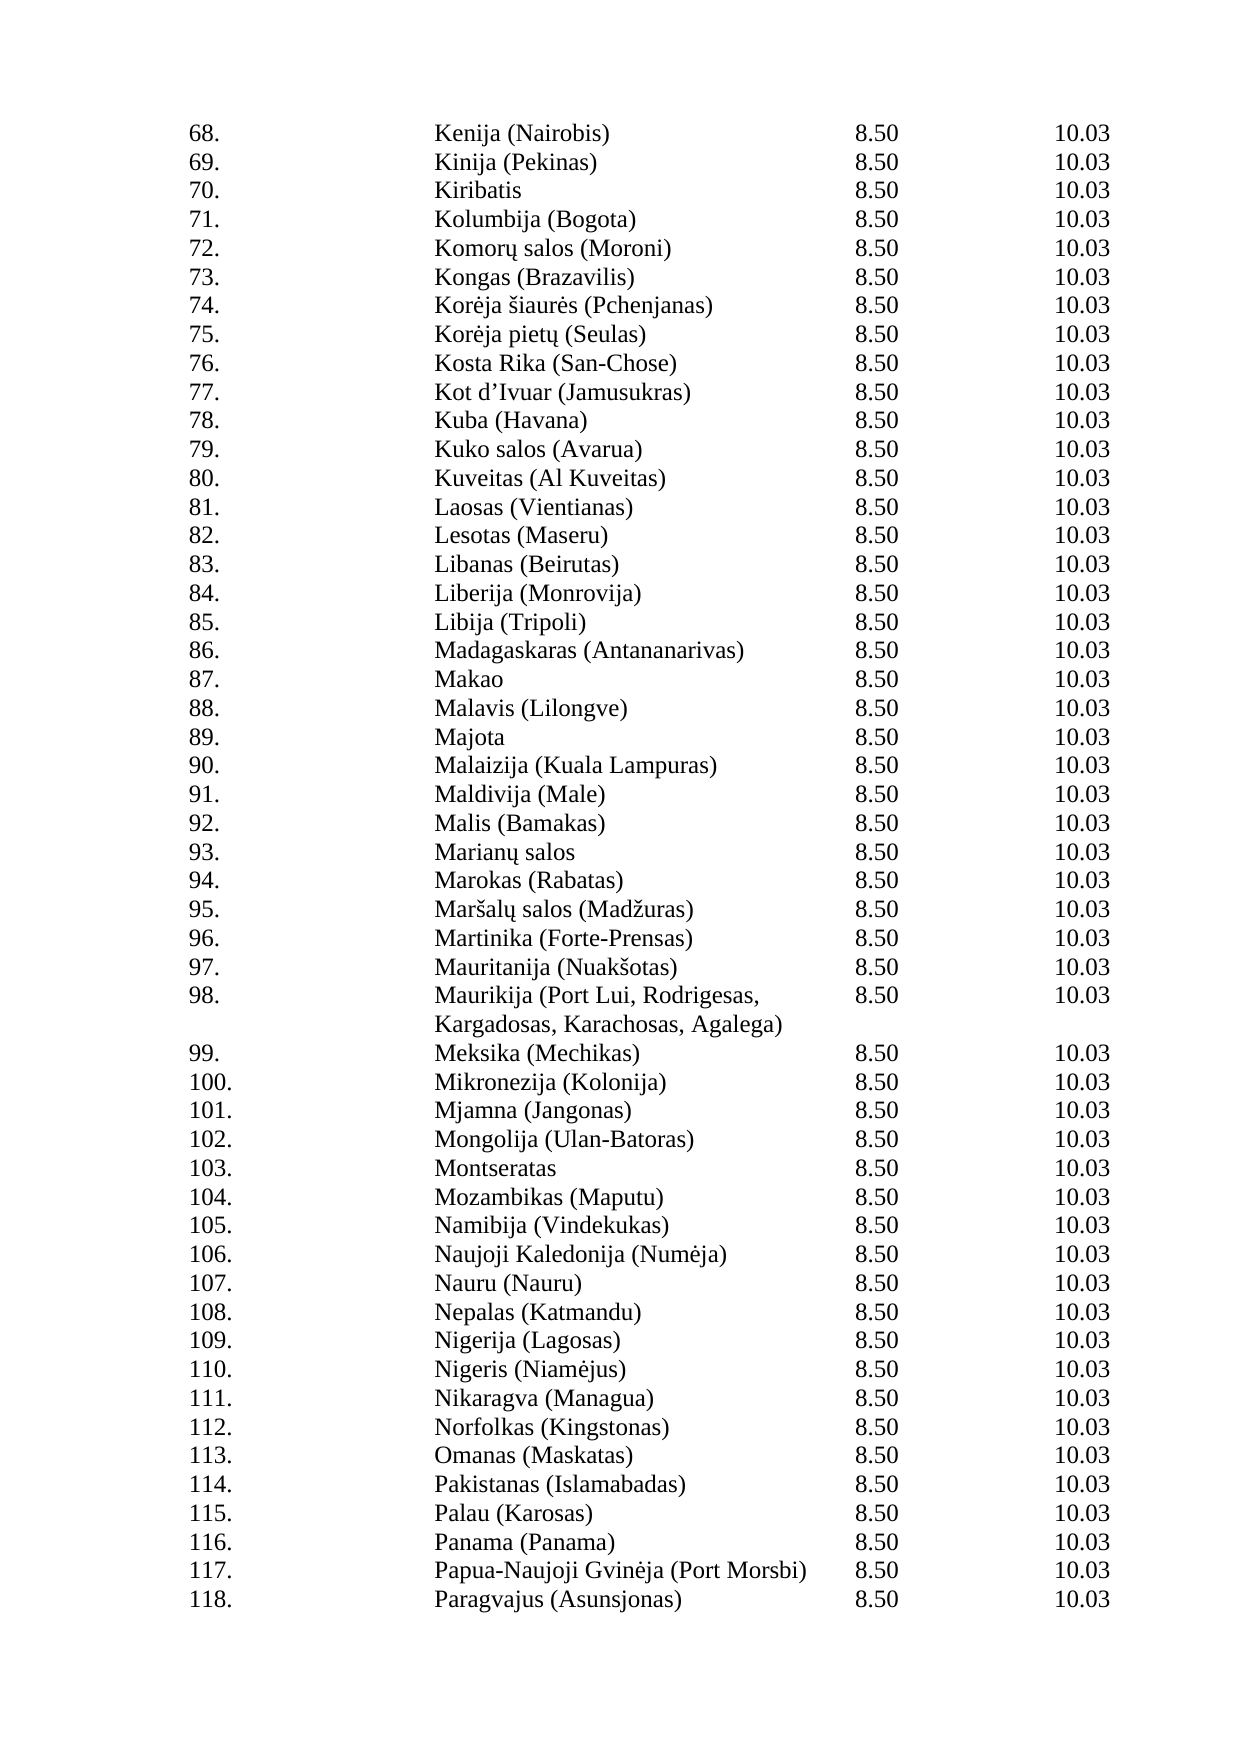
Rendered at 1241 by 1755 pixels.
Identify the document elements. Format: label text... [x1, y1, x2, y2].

table_cell 100. [177, 1067, 301, 1096]
table_cell 109. [177, 1326, 301, 1354]
table_cell Panama (Panama) [423, 1527, 843, 1556]
table_cell 10.03 [1043, 1153, 1181, 1182]
table_cell Nigerija (Lagosas) [423, 1326, 843, 1354]
table_cell 10.03 [1043, 1469, 1181, 1498]
table_cell [301, 1498, 423, 1527]
table_cell 71. [177, 204, 301, 233]
table_cell 10.03 [1043, 866, 1181, 894]
table_cell [301, 147, 423, 176]
table_cell 107. [177, 1268, 301, 1297]
table_cell 10.03 [1043, 1383, 1181, 1412]
table_cell [301, 837, 423, 866]
table_cell 10.03 [1043, 1182, 1181, 1211]
table_cell 8.50 [844, 1239, 1043, 1268]
table_cell 8.50 [844, 1067, 1043, 1096]
table_cell 99. [177, 1038, 301, 1067]
table_cell Lesotas (Maseru) [423, 521, 843, 549]
table_cell 8.50 [844, 923, 1043, 952]
table_cell Mozambikas (Maputu) [423, 1182, 843, 1211]
table_cell 8.50 [844, 463, 1043, 492]
table_cell [301, 492, 423, 521]
table_cell [301, 521, 423, 549]
table_cell Marokas (Rabatas) [423, 866, 843, 894]
table_cell 10.03 [1043, 1239, 1181, 1268]
table_cell Nigeris (Niamėjus) [423, 1354, 843, 1383]
table_cell [301, 1124, 423, 1153]
table_cell 70. [177, 176, 301, 204]
table_cell 10.03 [1043, 434, 1181, 463]
table_cell 88. [177, 693, 301, 722]
table_cell 73. [177, 262, 301, 291]
table_cell Maldivija (Male) [423, 779, 843, 808]
table_cell 8.50 [844, 204, 1043, 233]
table_cell 91. [177, 779, 301, 808]
table_cell Naujoji Kaledonija (Numėja) [423, 1239, 843, 1268]
table_cell 10.03 [1043, 521, 1181, 549]
table_cell 79. [177, 434, 301, 463]
table_cell [301, 664, 423, 693]
table_cell 10.03 [1043, 952, 1181, 981]
table_cell 102. [177, 1124, 301, 1153]
table_cell 10.03 [1043, 1067, 1181, 1096]
table_cell 106. [177, 1239, 301, 1268]
table_cell 69. [177, 147, 301, 176]
table_cell 10.03 [1043, 291, 1181, 319]
table_cell Majota [423, 722, 843, 751]
table_cell 84. [177, 578, 301, 607]
table_cell 98. [177, 981, 301, 1038]
table_cell 76. [177, 348, 301, 377]
table_cell Kolumbija (Bogota) [423, 204, 843, 233]
table_cell [301, 1527, 423, 1556]
table_cell 104. [177, 1182, 301, 1211]
table_cell Mongolija (Ulan-Batoras) [423, 1124, 843, 1153]
table_cell [301, 1354, 423, 1383]
table_cell Kosta Rika (San-Chose) [423, 348, 843, 377]
table_cell Libanas (Beirutas) [423, 549, 843, 578]
table_cell Paragvajus (Asunsjonas) [423, 1584, 843, 1613]
table_cell 8.50 [844, 607, 1043, 636]
table_cell [301, 176, 423, 204]
table_cell 8.50 [844, 1268, 1043, 1297]
table_cell Kongas (Brazavilis) [423, 262, 843, 291]
table_cell [301, 348, 423, 377]
table_cell 81. [177, 492, 301, 521]
table_cell [301, 463, 423, 492]
table_cell 10.03 [1043, 176, 1181, 204]
table_cell 8.50 [844, 521, 1043, 549]
table_cell 10.03 [1043, 492, 1181, 521]
table_cell 110. [177, 1354, 301, 1383]
table_cell 10.03 [1043, 1268, 1181, 1297]
table_cell 10.03 [1043, 607, 1181, 636]
table_cell Kiribatis [423, 176, 843, 204]
table_cell 114. [177, 1469, 301, 1498]
table_cell 8.50 [844, 1556, 1043, 1584]
table_cell 10.03 [1043, 808, 1181, 837]
table_cell 10.03 [1043, 1556, 1181, 1584]
table_cell [301, 636, 423, 664]
table_cell 8.50 [844, 952, 1043, 981]
table_cell 10.03 [1043, 406, 1181, 434]
table_cell [301, 1441, 423, 1469]
table_cell 8.50 [844, 808, 1043, 837]
table_cell 8.50 [844, 866, 1043, 894]
table_cell [301, 1268, 423, 1297]
table_cell 92. [177, 808, 301, 837]
table_cell [301, 1556, 423, 1584]
table_cell 8.50 [844, 981, 1043, 1038]
table_cell 10.03 [1043, 578, 1181, 607]
table_cell 10.03 [1043, 1124, 1181, 1153]
table_cell 8.50 [844, 1297, 1043, 1326]
table_cell 87. [177, 664, 301, 693]
table_cell 74. [177, 291, 301, 319]
table_cell Korėja pietų (Seulas) [423, 319, 843, 348]
table_cell 10.03 [1043, 549, 1181, 578]
table_cell [301, 866, 423, 894]
table_cell 8.50 [844, 1182, 1043, 1211]
table_cell 8.50 [844, 492, 1043, 521]
table_cell [301, 1297, 423, 1326]
table_cell [301, 779, 423, 808]
table_cell Omanas (Maskatas) [423, 1441, 843, 1469]
table_cell 10.03 [1043, 664, 1181, 693]
table_cell 8.50 [844, 1469, 1043, 1498]
table_cell [301, 291, 423, 319]
table_cell 8.50 [844, 1441, 1043, 1469]
table_cell 82. [177, 521, 301, 549]
table_cell Palau (Karosas) [423, 1498, 843, 1527]
table_cell 8.50 [844, 118, 1043, 147]
table_cell 10.03 [1043, 1527, 1181, 1556]
table_cell 85. [177, 607, 301, 636]
table_cell 113. [177, 1441, 301, 1469]
table_cell 8.50 [844, 837, 1043, 866]
table_cell Nepalas (Katmandu) [423, 1297, 843, 1326]
table_cell Norfolkas (Kingstonas) [423, 1412, 843, 1441]
table_cell 8.50 [844, 1096, 1043, 1124]
table_cell 10.03 [1043, 751, 1181, 779]
table_cell 8.50 [844, 1527, 1043, 1556]
table_cell [301, 1211, 423, 1239]
table_cell 10.03 [1043, 722, 1181, 751]
table_cell 8.50 [844, 147, 1043, 176]
table_cell 8.50 [844, 664, 1043, 693]
table_cell 78. [177, 406, 301, 434]
table_cell 10.03 [1043, 1326, 1181, 1354]
table_cell 94. [177, 866, 301, 894]
table_cell 116. [177, 1527, 301, 1556]
table_cell 80. [177, 463, 301, 492]
table_cell 10.03 [1043, 923, 1181, 952]
table_cell 8.50 [844, 319, 1043, 348]
table_cell 8.50 [844, 693, 1043, 722]
table_cell Nikaragva (Managua) [423, 1383, 843, 1412]
table_cell [301, 1038, 423, 1067]
table_cell [301, 1153, 423, 1182]
table_cell Libija (Tripoli) [423, 607, 843, 636]
table_cell [301, 578, 423, 607]
table_cell 75. [177, 319, 301, 348]
table_cell 10.03 [1043, 262, 1181, 291]
table_cell Malis (Bamakas) [423, 808, 843, 837]
table_cell Montseratas [423, 1153, 843, 1182]
table_cell 72. [177, 233, 301, 262]
table_cell 8.50 [844, 1124, 1043, 1153]
table_cell 8.50 [844, 1326, 1043, 1354]
table_cell [301, 406, 423, 434]
table_cell 8.50 [844, 1211, 1043, 1239]
table_cell 89. [177, 722, 301, 751]
table_cell 8.50 [844, 636, 1043, 664]
table_cell [301, 1182, 423, 1211]
table_cell 10.03 [1043, 233, 1181, 262]
table_cell Maurikija (Port Lui, Rodrigesas, Kargadosas, Karachosas, Agalega) [423, 981, 843, 1038]
table_cell Nauru (Nauru) [423, 1268, 843, 1297]
table_cell [301, 377, 423, 406]
table_cell 8.50 [844, 894, 1043, 923]
table_cell Kenija (Nairobis) [423, 118, 843, 147]
table_cell 93. [177, 837, 301, 866]
table_cell 112. [177, 1412, 301, 1441]
table_cell 8.50 [844, 262, 1043, 291]
table_cell [301, 1067, 423, 1096]
table_cell [301, 434, 423, 463]
table_cell 10.03 [1043, 463, 1181, 492]
table_cell Korėja šiaurės (Pchenjanas) [423, 291, 843, 319]
table_cell 95. [177, 894, 301, 923]
table_cell 10.03 [1043, 693, 1181, 722]
table_cell 111. [177, 1383, 301, 1412]
table_cell 8.50 [844, 291, 1043, 319]
table_cell 86. [177, 636, 301, 664]
table_cell 10.03 [1043, 894, 1181, 923]
table_cell [301, 894, 423, 923]
table_cell 83. [177, 549, 301, 578]
table_cell 10.03 [1043, 1354, 1181, 1383]
table_cell 10.03 [1043, 118, 1181, 147]
table_cell [301, 233, 423, 262]
table_cell 96. [177, 923, 301, 952]
table_cell Kuko salos (Avarua) [423, 434, 843, 463]
table_cell Martinika (Forte-Prensas) [423, 923, 843, 952]
table_cell 10.03 [1043, 147, 1181, 176]
table_cell 8.50 [844, 722, 1043, 751]
table_cell Namibija (Vindekukas) [423, 1211, 843, 1239]
table_cell 8.50 [844, 549, 1043, 578]
table_cell [301, 952, 423, 981]
table_cell Meksika (Mechikas) [423, 1038, 843, 1067]
table_cell 10.03 [1043, 1211, 1181, 1239]
table_cell 8.50 [844, 1383, 1043, 1412]
table_cell 108. [177, 1297, 301, 1326]
table_cell [301, 549, 423, 578]
table_cell 10.03 [1043, 1441, 1181, 1469]
table_cell 8.50 [844, 377, 1043, 406]
table_cell Kuba (Havana) [423, 406, 843, 434]
table_cell 8.50 [844, 434, 1043, 463]
table_cell [301, 1326, 423, 1354]
table_cell Malavis (Lilongve) [423, 693, 843, 722]
table_cell Madagaskaras (Antananarivas) [423, 636, 843, 664]
table_cell Laosas (Vientianas) [423, 492, 843, 521]
table_cell 10.03 [1043, 348, 1181, 377]
table_cell 10.03 [1043, 1297, 1181, 1326]
table_cell [301, 1239, 423, 1268]
table_cell Kuveitas (Al Kuveitas) [423, 463, 843, 492]
table_cell Mauritanija (Nuakšotas) [423, 952, 843, 981]
table_cell Maršalų salos (Madžuras) [423, 894, 843, 923]
table_cell 8.50 [844, 779, 1043, 808]
table_cell 10.03 [1043, 319, 1181, 348]
table_cell 97. [177, 952, 301, 981]
table_cell [301, 1584, 423, 1613]
table_cell [301, 722, 423, 751]
table_cell 10.03 [1043, 837, 1181, 866]
table_cell [301, 693, 423, 722]
table_cell [301, 1096, 423, 1124]
table_cell [301, 923, 423, 952]
table_cell 117. [177, 1556, 301, 1584]
table_cell 10.03 [1043, 204, 1181, 233]
table_cell Malaizija (Kuala Lampuras) [423, 751, 843, 779]
table_cell Kot d’Ivuar (Jamusukras) [423, 377, 843, 406]
table_cell 77. [177, 377, 301, 406]
table_cell Makao [423, 664, 843, 693]
table_cell Pakistanas (Islamabadas) [423, 1469, 843, 1498]
table_cell [301, 204, 423, 233]
table_cell 10.03 [1043, 1412, 1181, 1441]
table_cell [301, 1412, 423, 1441]
table_cell 8.50 [844, 1498, 1043, 1527]
table_cell Komorų salos (Moroni) [423, 233, 843, 262]
table_cell [301, 607, 423, 636]
table_cell [301, 808, 423, 837]
table_cell [301, 981, 423, 1038]
table_cell Liberija (Monrovija) [423, 578, 843, 607]
table_cell 8.50 [844, 1584, 1043, 1613]
table_cell 10.03 [1043, 981, 1181, 1038]
table_cell Mjamna (Jangonas) [423, 1096, 843, 1124]
table_cell 8.50 [844, 348, 1043, 377]
table_cell 10.03 [1043, 1038, 1181, 1067]
table_cell Mikronezija (Kolonija) [423, 1067, 843, 1096]
table_cell 10.03 [1043, 636, 1181, 664]
table_cell [301, 751, 423, 779]
table_cell 8.50 [844, 176, 1043, 204]
table_cell [301, 262, 423, 291]
table_cell [301, 1469, 423, 1498]
table_cell 8.50 [844, 1412, 1043, 1441]
table_cell [301, 319, 423, 348]
table_cell 101. [177, 1096, 301, 1124]
table_cell 115. [177, 1498, 301, 1527]
table_cell 8.50 [844, 1354, 1043, 1383]
table_cell 105. [177, 1211, 301, 1239]
table_cell 118. [177, 1584, 301, 1613]
table_cell 8.50 [844, 751, 1043, 779]
table_cell 8.50 [844, 578, 1043, 607]
table_cell 8.50 [844, 1153, 1043, 1182]
table_cell [301, 118, 423, 147]
table_cell 10.03 [1043, 1096, 1181, 1124]
table_cell Marianų salos [423, 837, 843, 866]
table_cell 8.50 [844, 233, 1043, 262]
table_cell 68. [177, 118, 301, 147]
table_cell 10.03 [1043, 377, 1181, 406]
table_cell 10.03 [1043, 1498, 1181, 1527]
table_cell 103. [177, 1153, 301, 1182]
table_cell Papua-Naujoji Gvinėja (Port Morsbi) [423, 1556, 843, 1584]
table_cell 10.03 [1043, 1584, 1181, 1613]
table_cell [301, 1383, 423, 1412]
table_cell 8.50 [844, 406, 1043, 434]
table_cell 10.03 [1043, 779, 1181, 808]
table_cell Kinija (Pekinas) [423, 147, 843, 176]
table_cell 90. [177, 751, 301, 779]
table_cell 8.50 [844, 1038, 1043, 1067]
